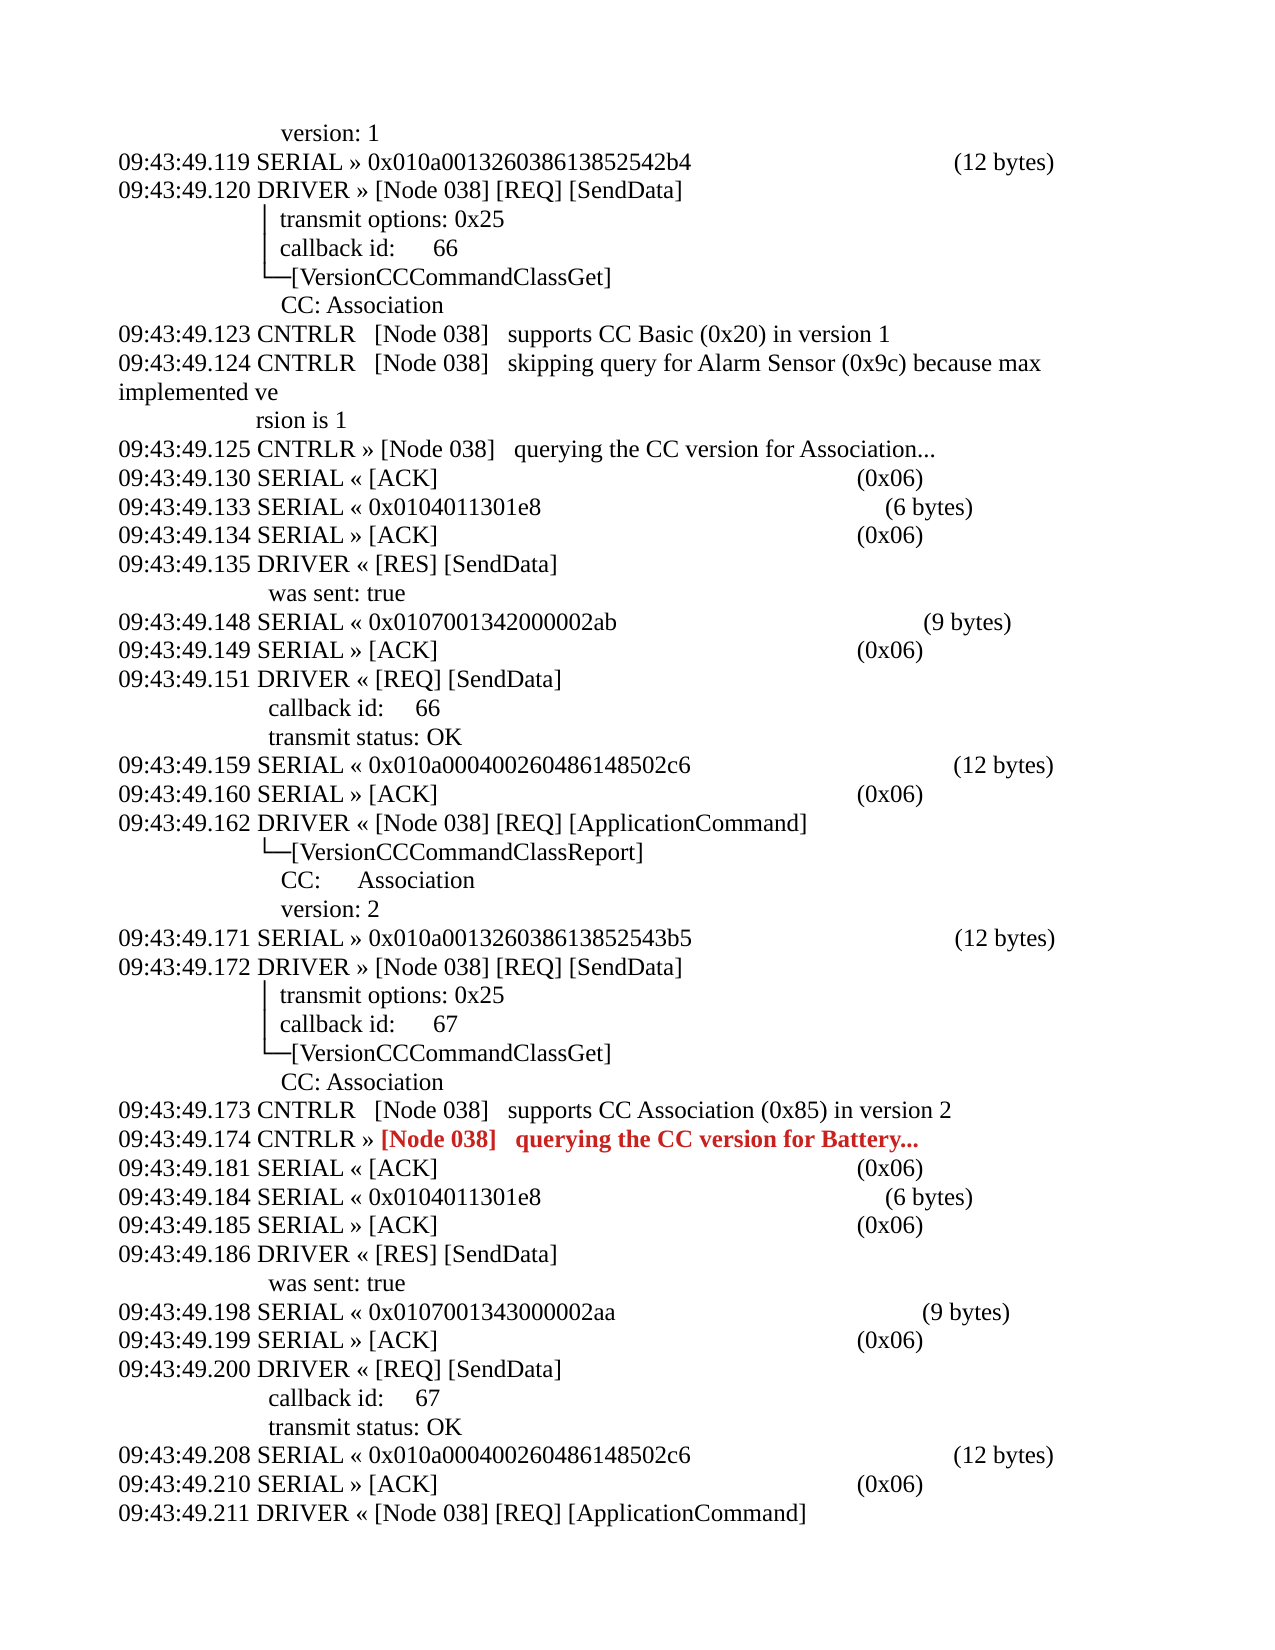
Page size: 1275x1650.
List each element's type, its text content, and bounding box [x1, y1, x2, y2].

text 09:43:49.134 SERIAL » [ACK] (0x06) [118, 521, 1157, 549]
text 09:43:49.162 DRIVER « [Node 038] [REQ] [ApplicationCommand] [118, 808, 1157, 837]
text 09:43:49.149 SERIAL » [ACK] (0x06) [118, 636, 1157, 664]
text 09:43:49.211 DRIVER « [Node 038] [REQ] [ApplicationCommand] [118, 1498, 1157, 1527]
text 09:43:49.119 SERIAL » 0x010a001326038613852542b4 (12 bytes) [118, 147, 1157, 176]
text │ transmit options: 0x25 [118, 981, 263, 1009]
text transmit status: OK [118, 1412, 1157, 1441]
text 09:43:49.173 CNTRLR [Node 038] supports CC Association (0x85) in version 2 [118, 1096, 1157, 1124]
text callback id: 67 [118, 1383, 1157, 1412]
text 09:43:49.160 SERIAL » [ACK] (0x06) [118, 779, 1157, 808]
text CC: Association [118, 291, 1157, 319]
text 09:43:49.125 CNTRLR » [Node 038] querying the CC version for Association... [118, 434, 1157, 463]
text 09:43:49.181 SERIAL « [ACK] (0x06) [118, 1153, 1157, 1182]
text was sent: true [118, 1268, 1157, 1297]
text 09:43:49.130 SERIAL « [ACK] (0x06) [118, 463, 1157, 492]
text 09:43:49.148 SERIAL « 0x0107001342000002ab (9 bytes) [118, 607, 1157, 636]
text 09:43:49.210 SERIAL » [ACK] (0x06) [118, 1469, 1157, 1498]
text 09:43:49.135 DRIVER « [RES] [SendData] [118, 549, 1157, 578]
text └─[VersionCCCommandClassGet] [118, 1038, 1157, 1067]
text 09:43:49.172 DRIVER » [Node 038] [REQ] [SendData] [118, 952, 1157, 981]
text │ transmit options: 0x25 [118, 204, 263, 233]
text └─[VersionCCCommandClassGet] [118, 262, 1157, 291]
text version: 2 [118, 894, 1157, 923]
text was sent: true [118, 578, 1157, 607]
text CC: Association [118, 1067, 1157, 1096]
text 09:43:49.208 SERIAL « 0x010a000400260486148502c6 (12 bytes) [118, 1441, 1157, 1469]
text 09:43:49.151 DRIVER « [REQ] [SendData] [118, 664, 1157, 693]
text CC: Association [118, 866, 1157, 894]
text │ callback id: 66 [265, 233, 1157, 262]
text 09:43:49.174 CNTRLR » [Node 038] querying the CC version for Battery... [118, 1124, 1157, 1153]
text 09:43:49.120 DRIVER » [Node 038] [REQ] [SendData] [118, 176, 1157, 204]
text 09:43:49.184 SERIAL « 0x0104011301e8 (6 bytes) [118, 1182, 1157, 1211]
text 09:43:49.124 CNTRLR [Node 038] skipping query for Alarm Sensor (0x9c) because max implemented ve [118, 348, 1157, 406]
text │ transmit options: 0x25 [265, 981, 1157, 1009]
text transmit status: OK [118, 722, 1157, 751]
text 09:43:49.123 CNTRLR [Node 038] supports CC Basic (0x20) in version 1 [118, 319, 1157, 348]
text rsion is 1 [118, 406, 1157, 434]
text │ transmit options: 0x25 [265, 204, 1157, 233]
text callback id: 66 [118, 693, 1157, 722]
text 09:43:49.186 DRIVER « [RES] [SendData] [118, 1239, 1157, 1268]
text 09:43:49.133 SERIAL « 0x0104011301e8 (6 bytes) [118, 492, 1157, 521]
text version: 1 [118, 118, 1157, 147]
text 09:43:49.198 SERIAL « 0x0107001343000002aa (9 bytes) [118, 1297, 1157, 1326]
text 09:43:49.159 SERIAL « 0x010a000400260486148502c6 (12 bytes) [118, 751, 1157, 779]
text 09:43:49.200 DRIVER « [REQ] [SendData] [118, 1354, 1157, 1383]
text │ callback id: 67 [118, 1009, 263, 1038]
text └─[VersionCCCommandClassReport] [118, 837, 1157, 866]
text 09:43:49.185 SERIAL » [ACK] (0x06) [118, 1211, 1157, 1239]
text │ callback id: 66 [118, 233, 263, 262]
text 09:43:49.199 SERIAL » [ACK] (0x06) [118, 1326, 1157, 1354]
text 09:43:49.171 SERIAL » 0x010a001326038613852543b5 (12 bytes) [118, 923, 1157, 952]
text │ callback id: 67 [265, 1009, 1157, 1038]
